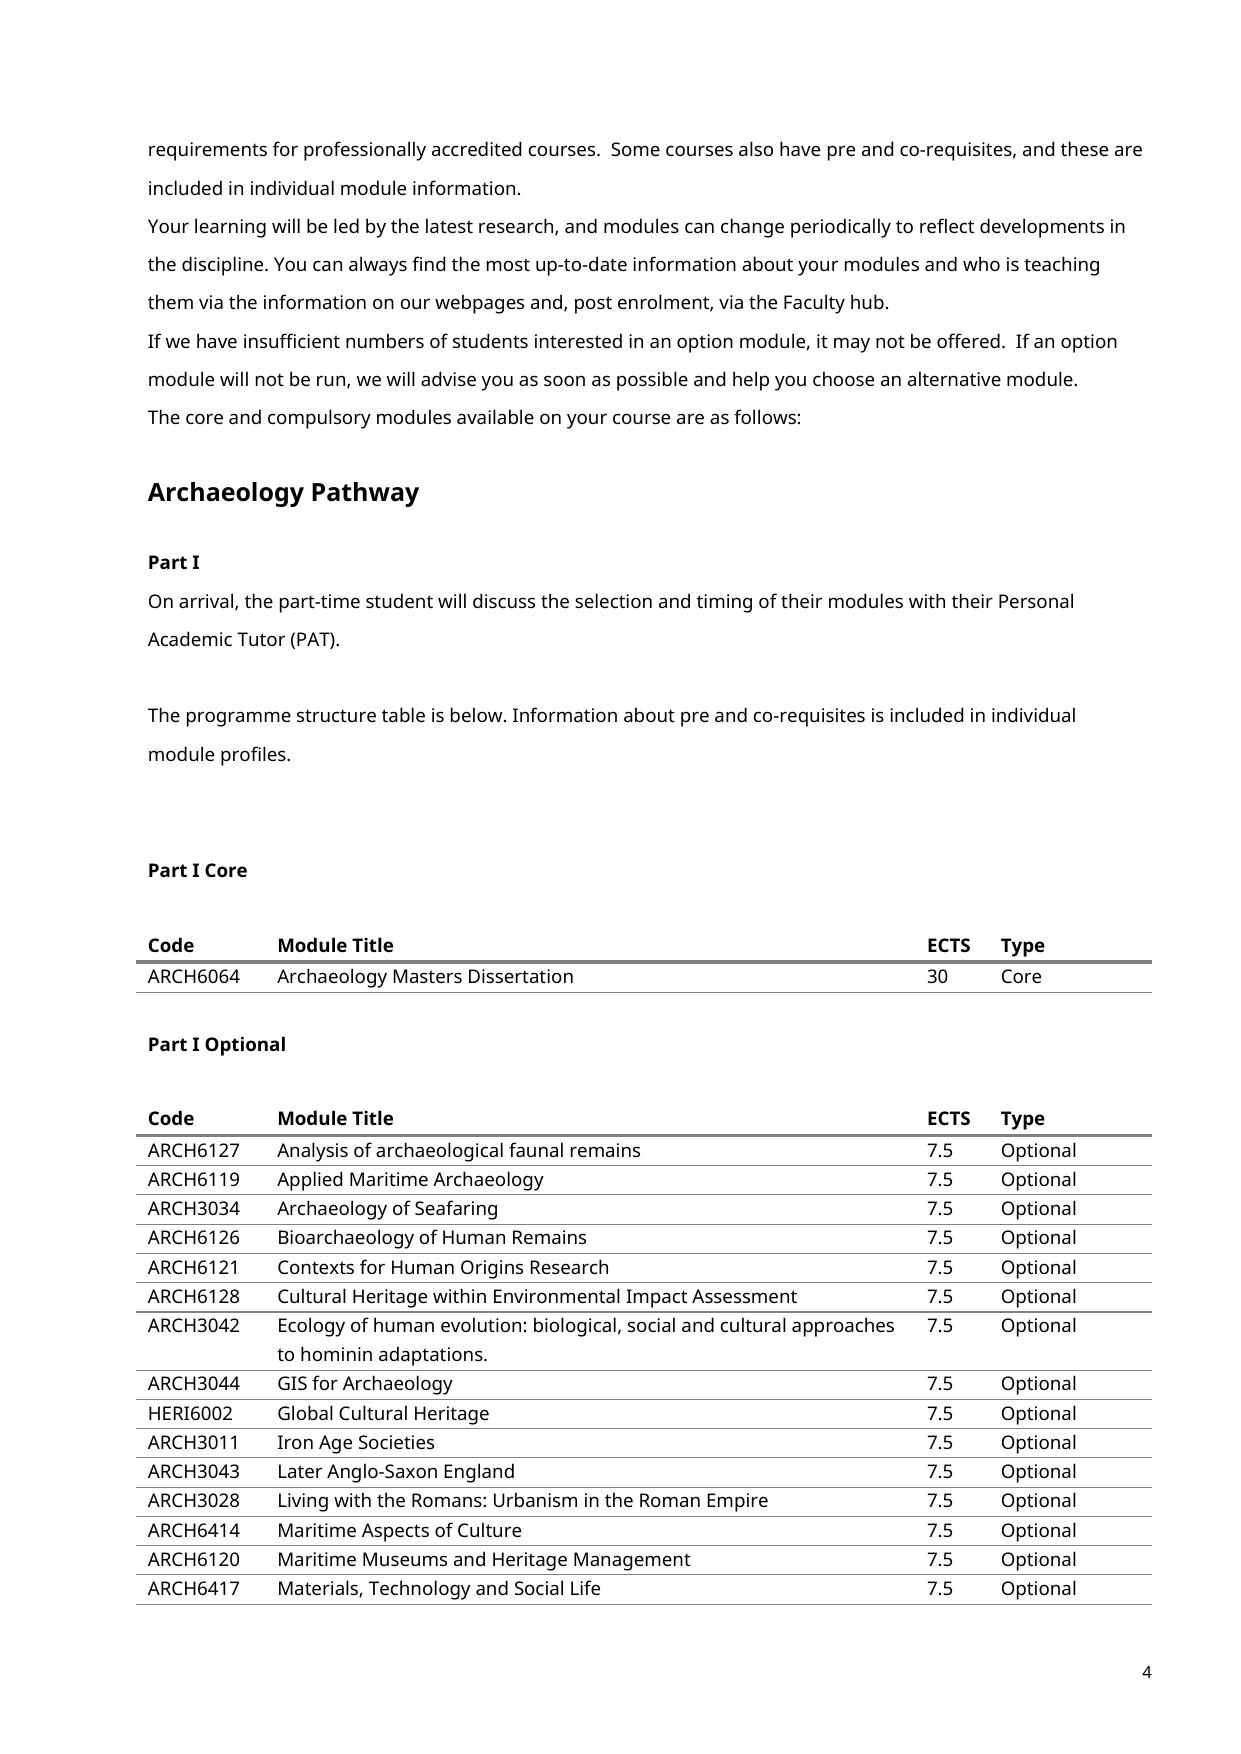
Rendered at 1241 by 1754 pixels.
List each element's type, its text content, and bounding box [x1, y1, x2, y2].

text If we have insufficient numbers of students interested in an option module, it may not be offered. If an option module will not be run, we will advise you as soon as possible and help you choose an alternative module. [148, 328, 1152, 392]
text The core and compulsory modules available on your course are as follows: [148, 404, 1152, 430]
table_cell 7.5 [916, 1575, 989, 1604]
table_cell ARCH6414 [136, 1517, 266, 1545]
table_cell 7.5 [916, 1225, 989, 1253]
table_cell ARCH6128 [136, 1283, 266, 1311]
table_cell ARCH6121 [136, 1254, 266, 1282]
table_cell ARCH6127 [136, 1137, 266, 1165]
table_cell Optional [989, 1400, 1152, 1428]
table_cell Maritime Aspects of Culture [266, 1517, 916, 1545]
table_cell Applied Maritime Archaeology [266, 1166, 916, 1194]
table_cell Code [136, 932, 266, 960]
table_cell Module Title [266, 1106, 916, 1134]
table_cell Optional [989, 1371, 1152, 1399]
table_cell 7.5 [916, 1283, 989, 1311]
table_cell 7.5 [916, 1195, 989, 1224]
text requirements for professionally accredited courses. Some courses also have pre and co-requisites, and these are included in individual module information. [148, 137, 1152, 201]
table_cell 7.5 [916, 1400, 989, 1428]
table_cell Part I Optional [136, 993, 1152, 1106]
table_cell ARCH6064 [136, 964, 266, 992]
table_cell Archaeology of Seafaring [266, 1195, 916, 1224]
table_cell Optional [989, 1488, 1152, 1516]
table_cell Later Anglo-Saxon England [266, 1458, 916, 1487]
table_cell ARCH6119 [136, 1166, 266, 1194]
table_cell HERI6002 [136, 1400, 266, 1428]
table_cell 7.5 [916, 1166, 989, 1194]
table_cell Maritime Museums and Heritage Management [266, 1546, 916, 1574]
table_cell Materials, Technology and Social Life [266, 1575, 916, 1604]
table_header Archaeology Pathway [136, 443, 1152, 511]
table_cell Optional [989, 1517, 1152, 1545]
table_cell ECTS [916, 1106, 989, 1134]
table_cell 7.5 [916, 1517, 989, 1545]
table_cell Optional [989, 1254, 1152, 1282]
table_cell Optional [989, 1429, 1152, 1457]
table_cell Optional [989, 1225, 1152, 1253]
table_cell ARCH3043 [136, 1458, 266, 1487]
table_cell Iron Age Societies [266, 1429, 916, 1457]
table_cell Optional [989, 1166, 1152, 1194]
table_cell Type [989, 1106, 1152, 1134]
table_cell ARCH6417 [136, 1575, 266, 1604]
table_cell ARCH3044 [136, 1371, 266, 1399]
table_cell 7.5 [916, 1546, 989, 1574]
table_cell 7.5 [916, 1313, 989, 1369]
table_cell Type [989, 932, 1152, 960]
table_cell Optional [989, 1546, 1152, 1574]
table_cell ARCH3028 [136, 1488, 266, 1516]
table_cell ARCH6120 [136, 1546, 266, 1574]
text Your learning will be led by the latest research, and modules can change periodically to reflect developments in the discipline. You can always find the most up-to-date information about your modules and who is teaching them via the information on our webpages and, post enrolment, via the Faculty hub. [148, 213, 1152, 315]
table_cell ARCH6126 [136, 1225, 266, 1253]
table_cell Contexts for Human Origins Research [266, 1254, 916, 1282]
table_cell 30 [916, 964, 989, 992]
table_cell 7.5 [916, 1371, 989, 1399]
table_cell ARCH3042 [136, 1313, 266, 1369]
table_cell Archaeology Masters Dissertation [266, 964, 916, 992]
table_cell Ecology of human evolution: biological, social and cultural approaches to hominin adaptations. [266, 1313, 916, 1369]
table_cell 7.5 [916, 1488, 989, 1516]
table_cell Core [989, 964, 1152, 992]
table_cell Global Cultural Heritage [266, 1400, 916, 1428]
table_cell ARCH3034 [136, 1195, 266, 1224]
table_cell GIS for Archaeology [266, 1371, 916, 1399]
table_cell Living with the Romans: Urbanism in the Roman Empire [266, 1488, 916, 1516]
table_cell Module Title [266, 932, 916, 960]
table_cell 7.5 [916, 1429, 989, 1457]
table_cell Optional [989, 1137, 1152, 1165]
table_cell 7.5 [916, 1254, 989, 1282]
table_cell Optional [989, 1195, 1152, 1224]
table_cell Part I On arrival, the part-time student will discuss the selection and timing of their modules with their Personal Academic Tutor (PAT). The programme structure table is below. Information about pre and co-requisites is included in individual module profiles. [136, 511, 1152, 819]
table_cell Code [136, 1106, 266, 1134]
table_cell Optional [989, 1313, 1152, 1369]
table_cell Analysis of archaeological faunal remains [266, 1137, 916, 1165]
table_cell ECTS [916, 932, 989, 960]
table_cell Optional [989, 1283, 1152, 1311]
table_cell 7.5 [916, 1137, 989, 1165]
table_cell Optional [989, 1458, 1152, 1487]
table_cell Cultural Heritage within Environmental Impact Assessment [266, 1283, 916, 1311]
table_cell Optional [989, 1575, 1152, 1604]
table_cell 7.5 [916, 1458, 989, 1487]
table_cell Part I Core [136, 820, 1152, 932]
table_cell Bioarchaeology of Human Remains [266, 1225, 916, 1253]
table_cell ARCH3011 [136, 1429, 266, 1457]
